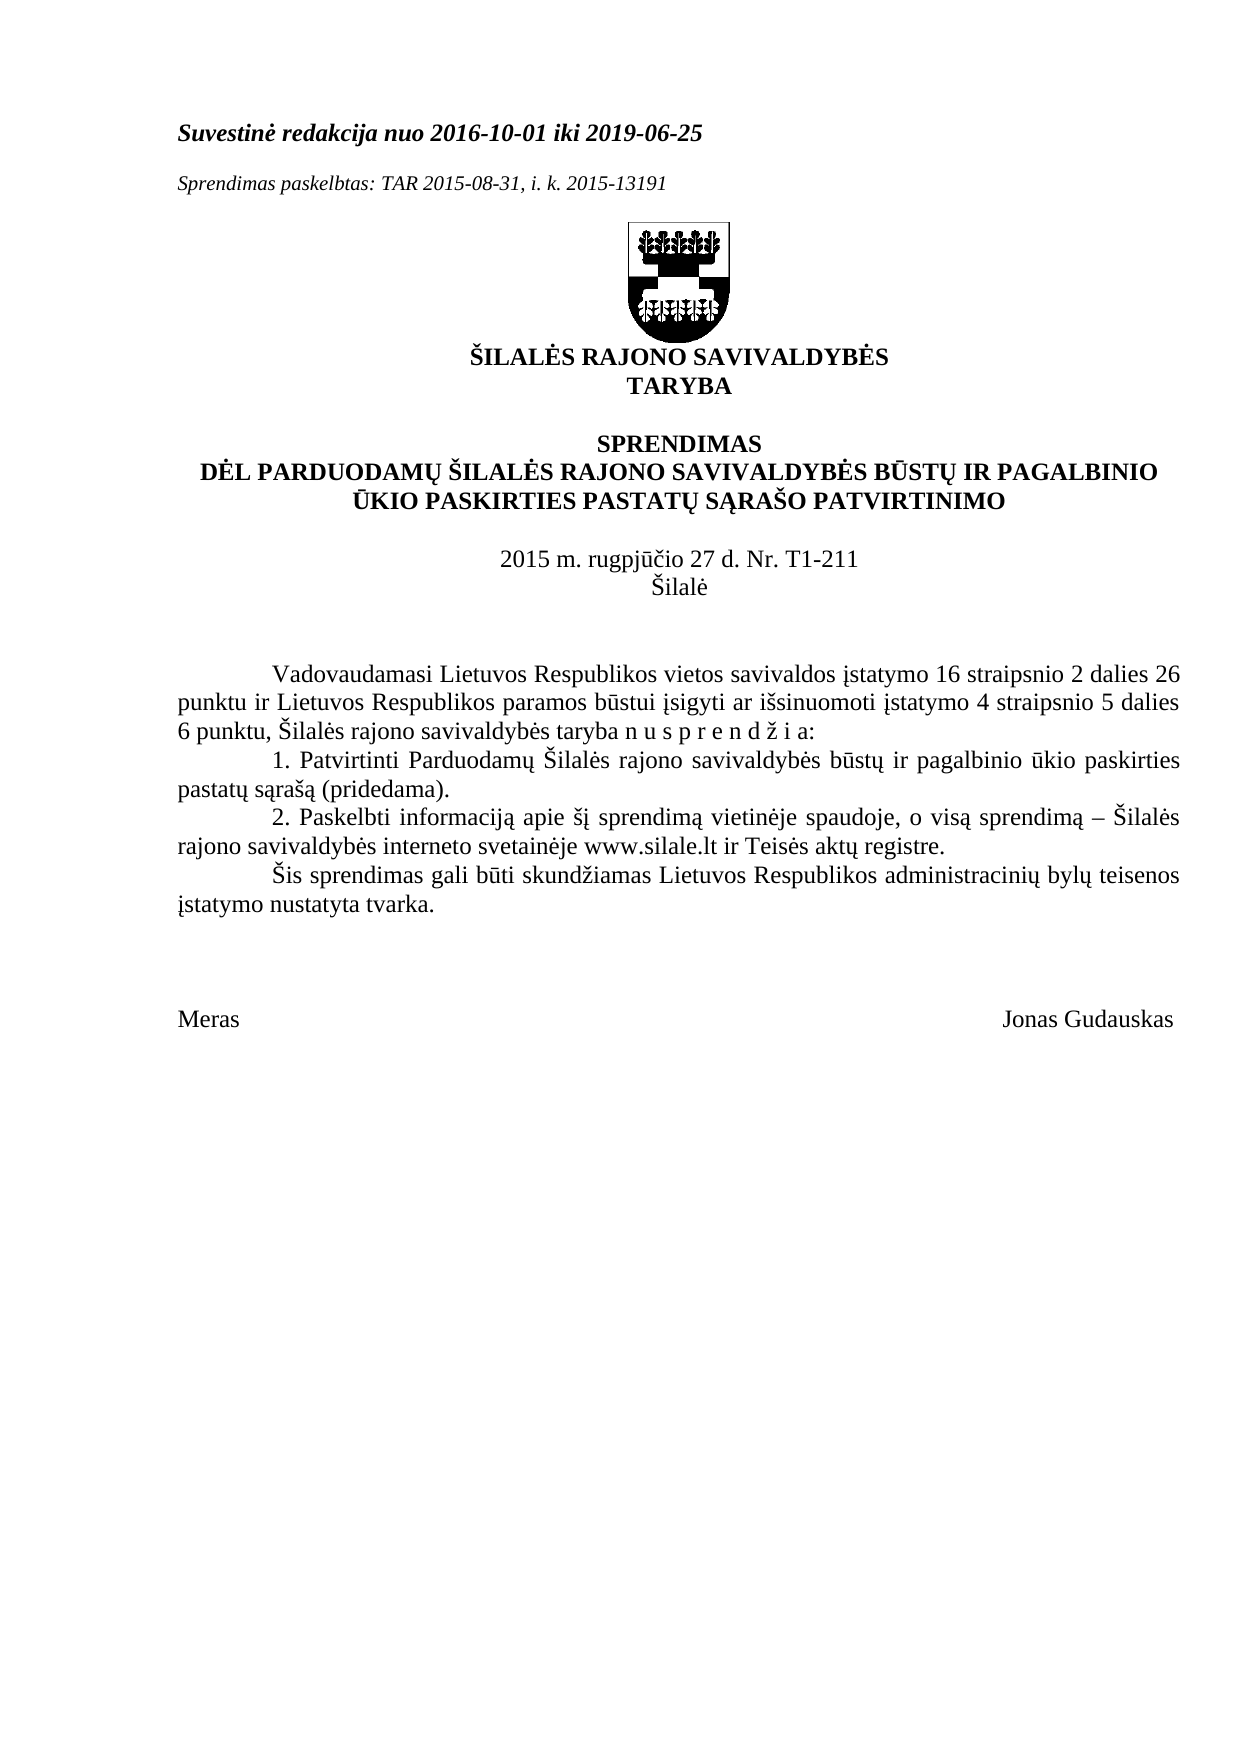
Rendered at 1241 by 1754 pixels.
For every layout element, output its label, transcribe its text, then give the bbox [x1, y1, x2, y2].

text 2015 m. rugpjūčio 27 d. Nr. T1-211 [177, 544, 1181, 572]
text 1. Patvirtinti Parduodamų Šilalės rajono savivaldybės būstų ir pagalbinio ūkio paskirties pastatų sąrašą (pridedama). [177, 745, 1181, 802]
text 2. Paskelbti informaciją apie šį sprendimą vietinėje spaudoje, o visą sprendimą – Šilalės rajono savivaldybės interneto svetainėje www.silale.lt ir Teisės aktų registre. [177, 802, 1181, 860]
text Meras Jonas Gudauskas [177, 1004, 1181, 1032]
text Vadovaudamasi Lietuvos Respublikos vietos savivaldos įstatymo 16 straipsnio 2 dalies 26 punktu ir Lietuvos Respublikos paramos būstui įsigyti ar išsinuomoti įstatymo 4 straipsnio 5 dalies 6 punktu, Šilalės rajono savivaldybės taryba n u s p r e n d ž i a: [177, 659, 1181, 745]
text Suvestinė redakcija nuo 2016-10-01 iki 2019-06-25 [177, 118, 1181, 147]
text DĖL PARDUODAMŲ ŠILALĖS RAJONO SAVIVALDYBĖS BŪSTŲ IR PAGALBINIO ŪKIO PASKIRTIES PASTATŲ SĄRAŠO PATVIRTINIMO [177, 457, 1181, 515]
text TARYBA [177, 371, 1181, 400]
text Šis sprendimas gali būti skundžiamas Lietuvos Respublikos administracinių bylų teisenos įstatymo nustatyta tvarka. [177, 860, 1181, 917]
text Sprendimas paskelbtas: TAR 2015-08-31, i. k. 2015-13191 [177, 171, 1181, 195]
text ŠILALĖS RAJONO SAVIVALDYBĖS [177, 342, 1181, 371]
text Šilalė [177, 572, 1181, 601]
text Sprendimas [177, 429, 1181, 457]
